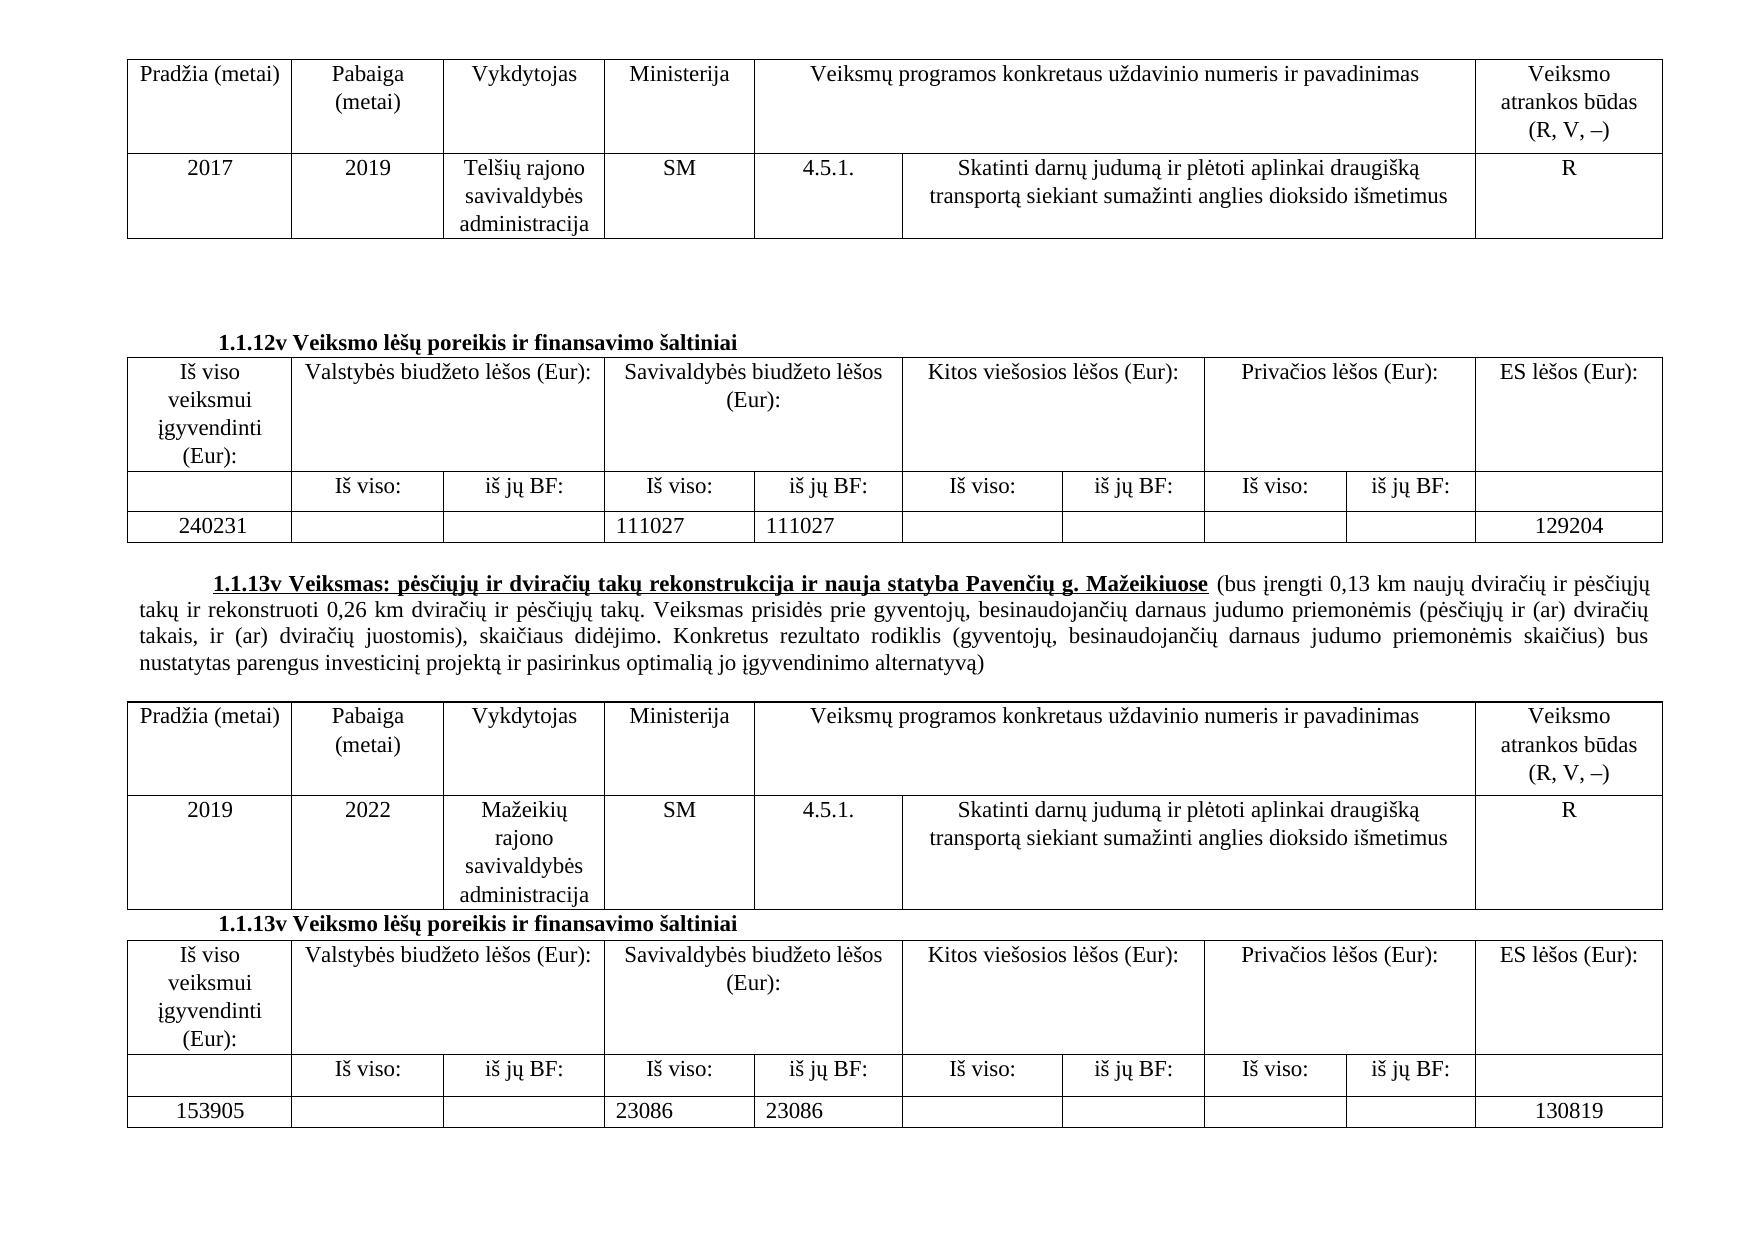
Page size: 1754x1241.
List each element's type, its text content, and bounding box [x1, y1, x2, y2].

table_cell iš jų BF: [1063, 472, 1204, 511]
table_cell Veiksmų programos konkretaus uždavinio numeris ir pavadinimas [755, 60, 1475, 153]
table_cell SM [605, 796, 754, 909]
table_cell [444, 512, 604, 542]
table_cell SM [605, 154, 754, 238]
table_cell Iš viso veiksmui įgyvendinti (Eur): [128, 358, 291, 471]
table_cell Ministerija [605, 703, 754, 795]
table_cell [1347, 512, 1475, 542]
table_cell 23086 [605, 1097, 754, 1127]
table_cell 23086 [755, 1097, 902, 1127]
table_cell Telšių rajono savivaldybės administracija [444, 154, 604, 238]
table_cell ES lėšos (Eur): [1476, 358, 1662, 471]
table_cell ES lėšos (Eur): [1476, 941, 1662, 1053]
table_cell 2019 [292, 154, 443, 238]
table_cell [292, 1097, 443, 1127]
table_cell Savivaldybės biudžeto lėšos (Eur): [605, 358, 902, 471]
table_cell 1.1.13v Veiksmas: pėsčiųjų ir dviračių takų rekonstrukcija ir nauja statyba Pavenčių g. Mažeikiuose (bus įrengti 0,13 km naujų dviračių ir pėsčiųjų takų ir rekonstruoti 0,26 km dviračių ir pėsčiųjų takų. Veiksmas prisidės prie gyventojų, besinaudojančių darnaus judumo priemonėmis (pėsčiųjų ir (ar) dviračių takais, ir (ar) dviračių juostomis), skaičiaus didėjimo. Konkretus rezultato rodiklis (gyventojų, besinaudojančių darnaus judumo priemonėmis skaičius) bus nustatytas parengus investicinį projektą ir pasirinkus optimalią jo įgyvendinimo alternatyvą) [128, 543, 1663, 701]
table_cell Iš viso: [292, 472, 443, 511]
table_cell [444, 1097, 604, 1127]
table_cell Pabaiga (metai) [292, 703, 443, 795]
table_cell 129204 [1476, 512, 1662, 542]
table_cell Veiksmo atrankos būdas (R, V, –) [1476, 703, 1662, 795]
table_cell Veiksmų programos konkretaus uždavinio numeris ir pavadinimas [755, 703, 1475, 795]
table_cell Savivaldybės biudžeto lėšos (Eur): [605, 941, 902, 1053]
table_cell [128, 472, 291, 511]
table_cell 1.1.12v Veiksmo lėšų poreikis ir finansavimo šaltiniai [128, 239, 1663, 357]
table_cell iš jų BF: [1347, 1055, 1475, 1096]
table_cell Privačios lėšos (Eur): [1205, 941, 1475, 1053]
table_cell Kitos viešosios lėšos (Eur): [903, 941, 1204, 1053]
table_cell [903, 1097, 1062, 1127]
table_cell [1476, 1055, 1662, 1096]
table_cell Ministerija [605, 60, 754, 153]
table_cell Iš viso: [903, 472, 1062, 511]
table_cell Valstybės biudžeto lėšos (Eur): [292, 358, 604, 471]
table_cell 111027 [605, 512, 754, 542]
table_cell iš jų BF: [444, 472, 604, 511]
table_cell Vykdytojas [444, 703, 604, 795]
table_cell [1205, 1097, 1346, 1127]
table_cell Valstybės biudžeto lėšos (Eur): [292, 941, 604, 1053]
table_cell Iš viso: [903, 1055, 1062, 1096]
table_cell [1347, 1097, 1475, 1127]
table_cell Vykdytojas [444, 60, 604, 153]
table_cell Privačios lėšos (Eur): [1205, 358, 1475, 471]
table_cell [1063, 512, 1204, 542]
table_cell iš jų BF: [444, 1055, 604, 1096]
table_cell 130819 [1476, 1097, 1662, 1127]
table_cell 2017 [128, 154, 291, 238]
table_cell 2022 [292, 796, 443, 909]
table_cell Skatinti darnų judumą ir plėtoti aplinkai draugišką transportą siekiant sumažinti anglies dioksido išmetimus [903, 154, 1475, 238]
table_cell 4.5.1. [755, 154, 902, 238]
table_cell Pradžia (metai) [128, 703, 291, 795]
table_cell Skatinti darnų judumą ir plėtoti aplinkai draugišką transportą siekiant sumažinti anglies dioksido išmetimus [903, 796, 1475, 909]
table_cell 153905 [128, 1097, 291, 1127]
table_cell Pabaiga (metai) [292, 60, 443, 153]
table_cell [1063, 1097, 1204, 1127]
table_cell [292, 512, 443, 542]
table_cell [128, 1055, 291, 1096]
table_cell iš jų BF: [755, 472, 902, 511]
table_cell Pradžia (metai) [128, 60, 291, 153]
table_cell Mažeikių rajono savivaldybės administracija [444, 796, 604, 909]
table_cell [903, 512, 1062, 542]
table_cell 1.1.13v Veiksmo lėšų poreikis ir finansavimo šaltiniai [128, 910, 1663, 940]
table_cell iš jų BF: [755, 1055, 902, 1096]
table_cell Iš viso: [1205, 472, 1346, 511]
table_cell [128, 1128, 1663, 1181]
table_cell iš jų BF: [1347, 472, 1475, 511]
table_cell 240231 [128, 512, 291, 542]
table_cell 2019 [128, 796, 291, 909]
table_cell Iš viso: [1205, 1055, 1346, 1096]
table_cell iš jų BF: [1063, 1055, 1204, 1096]
table_cell Veiksmo atrankos būdas (R, V, –) [1476, 60, 1662, 153]
table_cell Iš viso: [292, 1055, 443, 1096]
table_cell Iš viso: [605, 1055, 754, 1096]
table_cell R [1476, 796, 1662, 909]
table_cell Kitos viešosios lėšos (Eur): [903, 358, 1204, 471]
table_cell 111027 [755, 512, 902, 542]
table_cell Iš viso: [605, 472, 754, 511]
table_cell [1205, 512, 1346, 542]
table_cell R [1476, 154, 1662, 238]
table_cell Iš viso veiksmui įgyvendinti (Eur): [128, 941, 291, 1053]
table_cell [1476, 472, 1662, 511]
table_cell 4.5.1. [755, 796, 902, 909]
